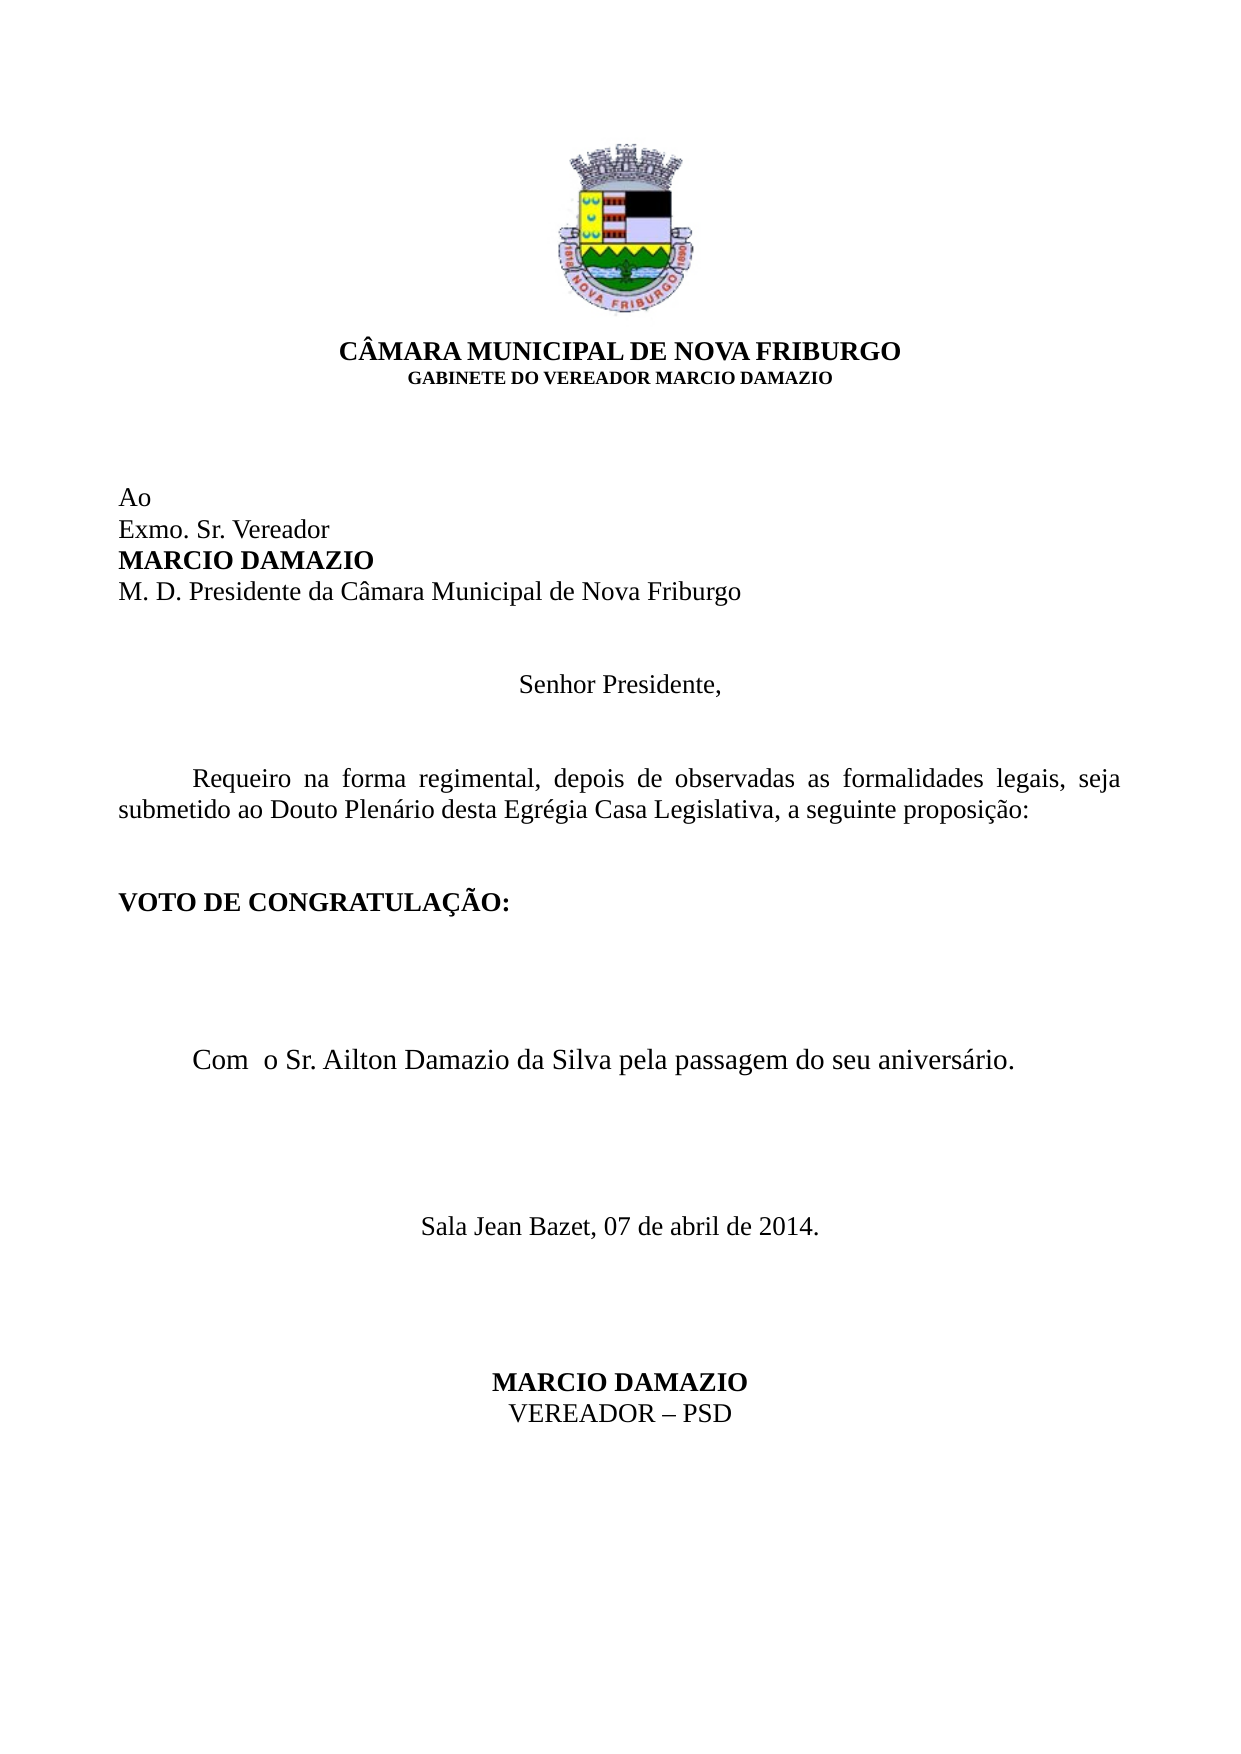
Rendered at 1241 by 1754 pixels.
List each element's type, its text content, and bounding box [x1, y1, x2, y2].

text Com o Sr. Ailton Damazio da Silva pela passagem do seu aniversário. [118, 1042, 1122, 1076]
text MARCIO DAMAZIO [118, 544, 1122, 575]
text GABINETE DO VEREADOR MARCIO DAMAZIO [118, 367, 1122, 388]
list D. Presidente da Câmara Municipal de Nova Friburgo [118, 575, 1122, 606]
text Requeiro na forma regimental, depois de observadas as formalidades legais, seja submetido ao Douto Plenário desta Egrégia Casa Legislativa, a seguinte proposição: [118, 762, 1122, 824]
text MARCIO DAMAZIO [118, 1366, 1122, 1397]
text Sala Jean Bazet, 07 de abril de 2014. [118, 1210, 1122, 1241]
text Exmo. Sr. Vereador [118, 513, 1122, 544]
text CÂMARA MUNICIPAL DE NOVA FRIBURGO [118, 335, 1122, 367]
text Senhor Presidente, [118, 668, 1122, 699]
picture [537, 127, 703, 327]
text VEREADOR – PSD [118, 1397, 1122, 1428]
text Ao [118, 482, 1122, 513]
text VOTO DE CONGRATULAÇÃO: [118, 886, 1122, 918]
